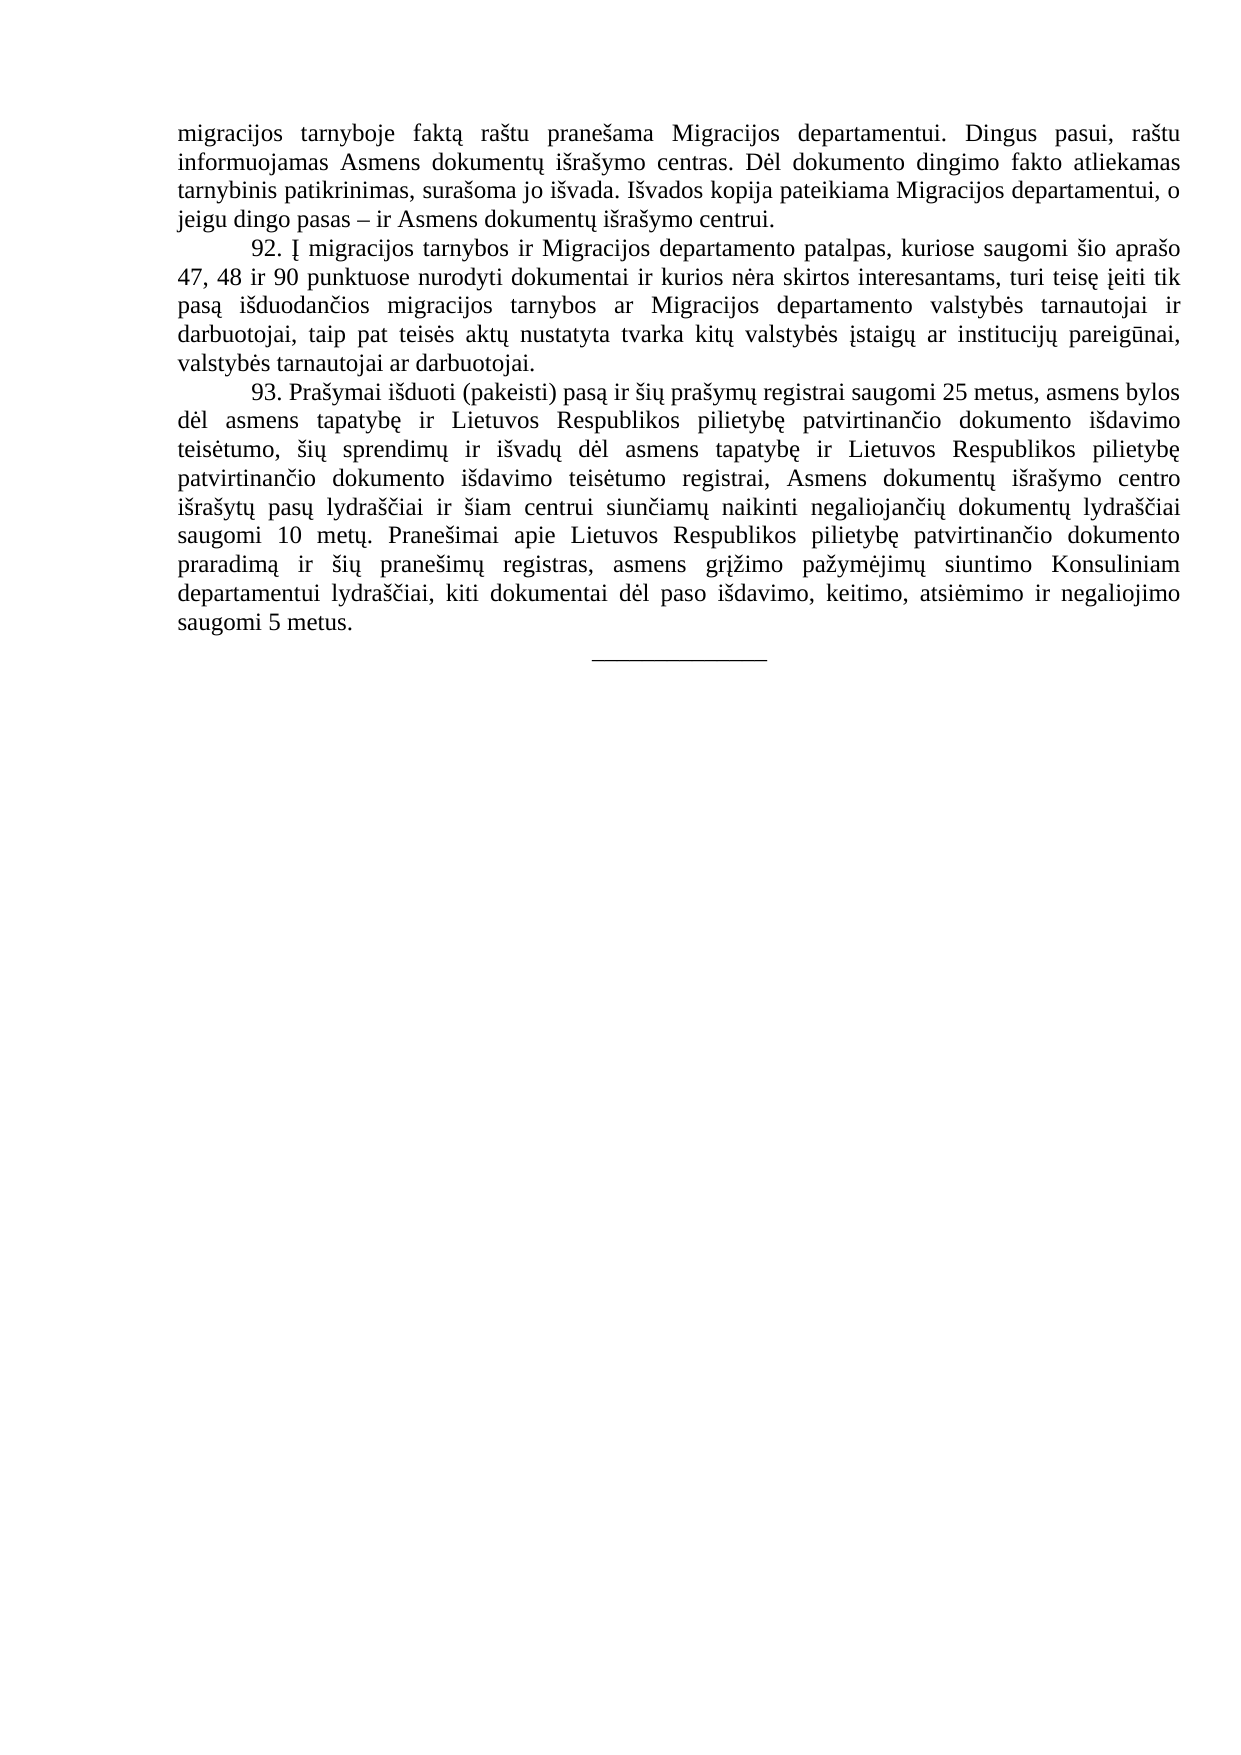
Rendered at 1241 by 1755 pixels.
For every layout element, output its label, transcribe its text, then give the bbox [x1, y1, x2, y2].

text 93. Prašymai išduoti (pakeisti) pasą ir šių prašymų registrai saugomi 25 metus, asmens bylos dėl asmens tapatybę ir Lietuvos Respublikos pilietybę patvirtinančio dokumento išdavimo teisėtumo, šių sprendimų ir išvadų dėl asmens tapatybę ir Lietuvos Respublikos pilietybę patvirtinančio dokumento išdavimo teisėtumo registrai, Asmens dokumentų išrašymo centro išrašytų pasų lydraščiai ir šiam centrui siunčiamų naikinti negaliojančių dokumentų lydraščiai saugomi 10 metų. Pranešimai apie Lietuvos Respublikos pilietybę patvirtinančio dokumento praradimą ir šių pranešimų registras, asmens grįžimo pažymėjimų siuntimo Konsuliniam departamentui lydraščiai, kiti dokumentai dėl paso išdavimo, keitimo, atsiėmimo ir negaliojimo saugomi 5 metus. [177, 377, 1181, 636]
text migracijos tarnyboje faktą raštu pranešama Migracijos departamentui. Dingus pasui, raštu informuojamas Asmens dokumentų išrašymo centras. Dėl dokumento dingimo fakto atliekamas tarnybinis patikrinimas, surašoma jo išvada. Išvados kopija pateikiama Migracijos departamentui, o jeigu dingo pasas – ir Asmens dokumentų išrašymo centrui. [177, 118, 1181, 233]
text ______________ [177, 636, 1181, 664]
text 92. Į migracijos tarnybos ir Migracijos departamento patalpas, kuriose saugomi šio aprašo 47, 48 ir 90 punktuose nurodyti dokumentai ir kurios nėra skirtos interesantams, turi teisę įeiti tik pasą išduodančios migracijos tarnybos ar Migracijos departamento valstybės tarnautojai ir darbuotojai, taip pat teisės aktų nustatyta tvarka kitų valstybės įstaigų ar institucijų pareigūnai, valstybės tarnautojai ar darbuotojai. [177, 233, 1181, 377]
